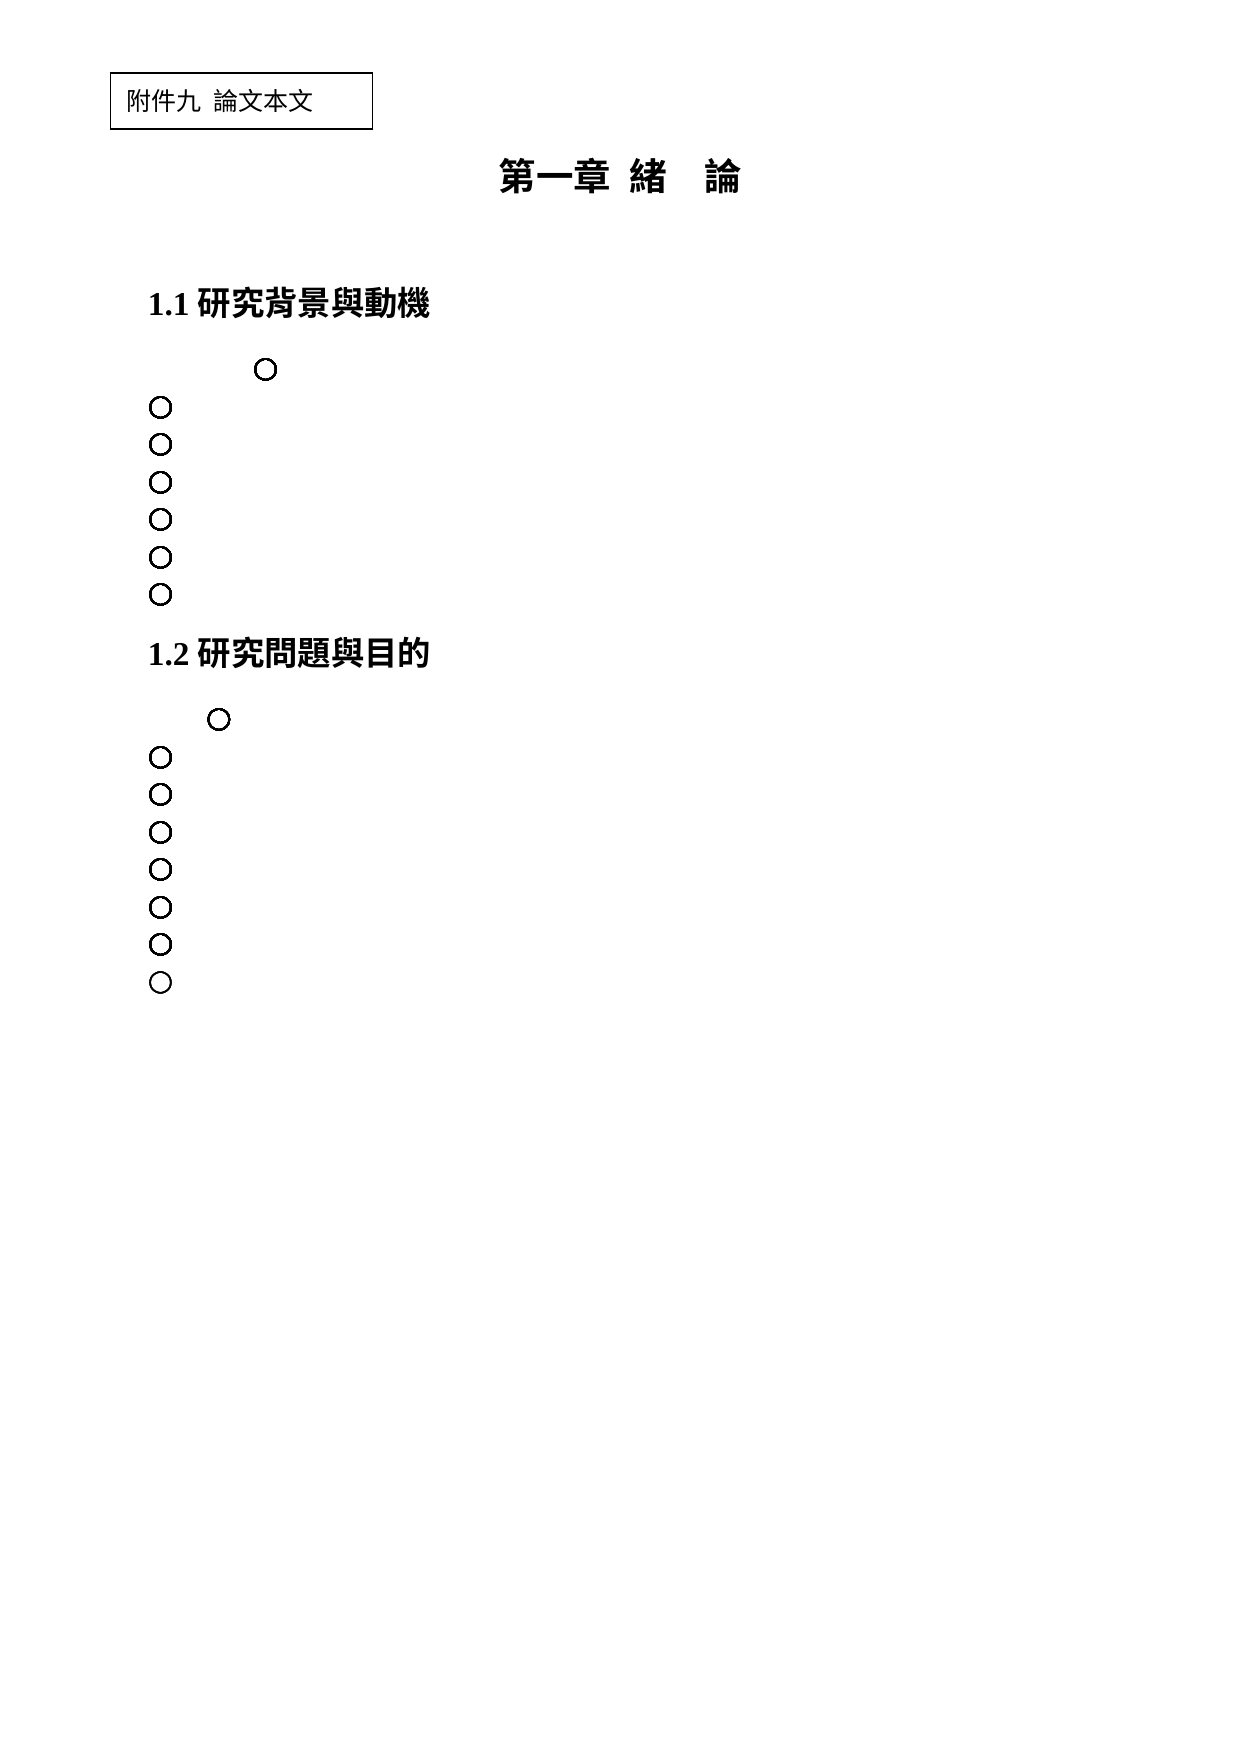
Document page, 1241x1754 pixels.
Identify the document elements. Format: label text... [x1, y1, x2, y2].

text 1.1 研究背景與動機 [148, 285, 1092, 323]
text [111, 74, 372, 128]
text ○○○○○○○○○○○○○○○○○○○○○○○○○○○○○○○○○○○○○○○○○○○○○○○○○○○○○○○○○○○○○○○○○○○○○○○○○○○○○○○○○○○○○○○○○○○○○○○○○○○○○○○○○○○○○○○○○○○○○○○○○○○○○○○○○○○○○○○○○○○○○○○○○○○○○○○○○○○○○○○○○○○○○○○○○○○○○○○○○○○○○○○○○○○○○○○○○○○○○○○○○○○○○○○○○○○○○○○○○○○○○○○○○○○○○○○○○○○○○○○○○○○○○○○○○ [148, 348, 1092, 610]
text 第一章 緒 論 [148, 160, 1092, 198]
text 附件九 論文本文 [126, 81, 357, 117]
text ○○○○○○○○○○○○○○○○○○○○○○○○○○○○○○○○○○○○○○○○○○○○○○○○○○○○○○○○○○○○○○○○○○○○○○○○○○○○○○○○○○○○○○○○○○○○○○○○○○○○○○○○○○○○○○○○○○○○○○○○○○○○○○○○○○○○○○○○○○○○○○○○○○○○○○○○○○○○○○○○○○○○○○○○○○○○○○○○○○○○○○○○○○○○○○○○○○○○○○○○○○○○○○○○○○○○○○○○○○○○○○○○○○○○○○○○○○○○○○○○○○○○○○○○○○○○○○○○○○○ [148, 698, 1092, 998]
text 1.2 研究問題與目的 [148, 635, 1092, 673]
